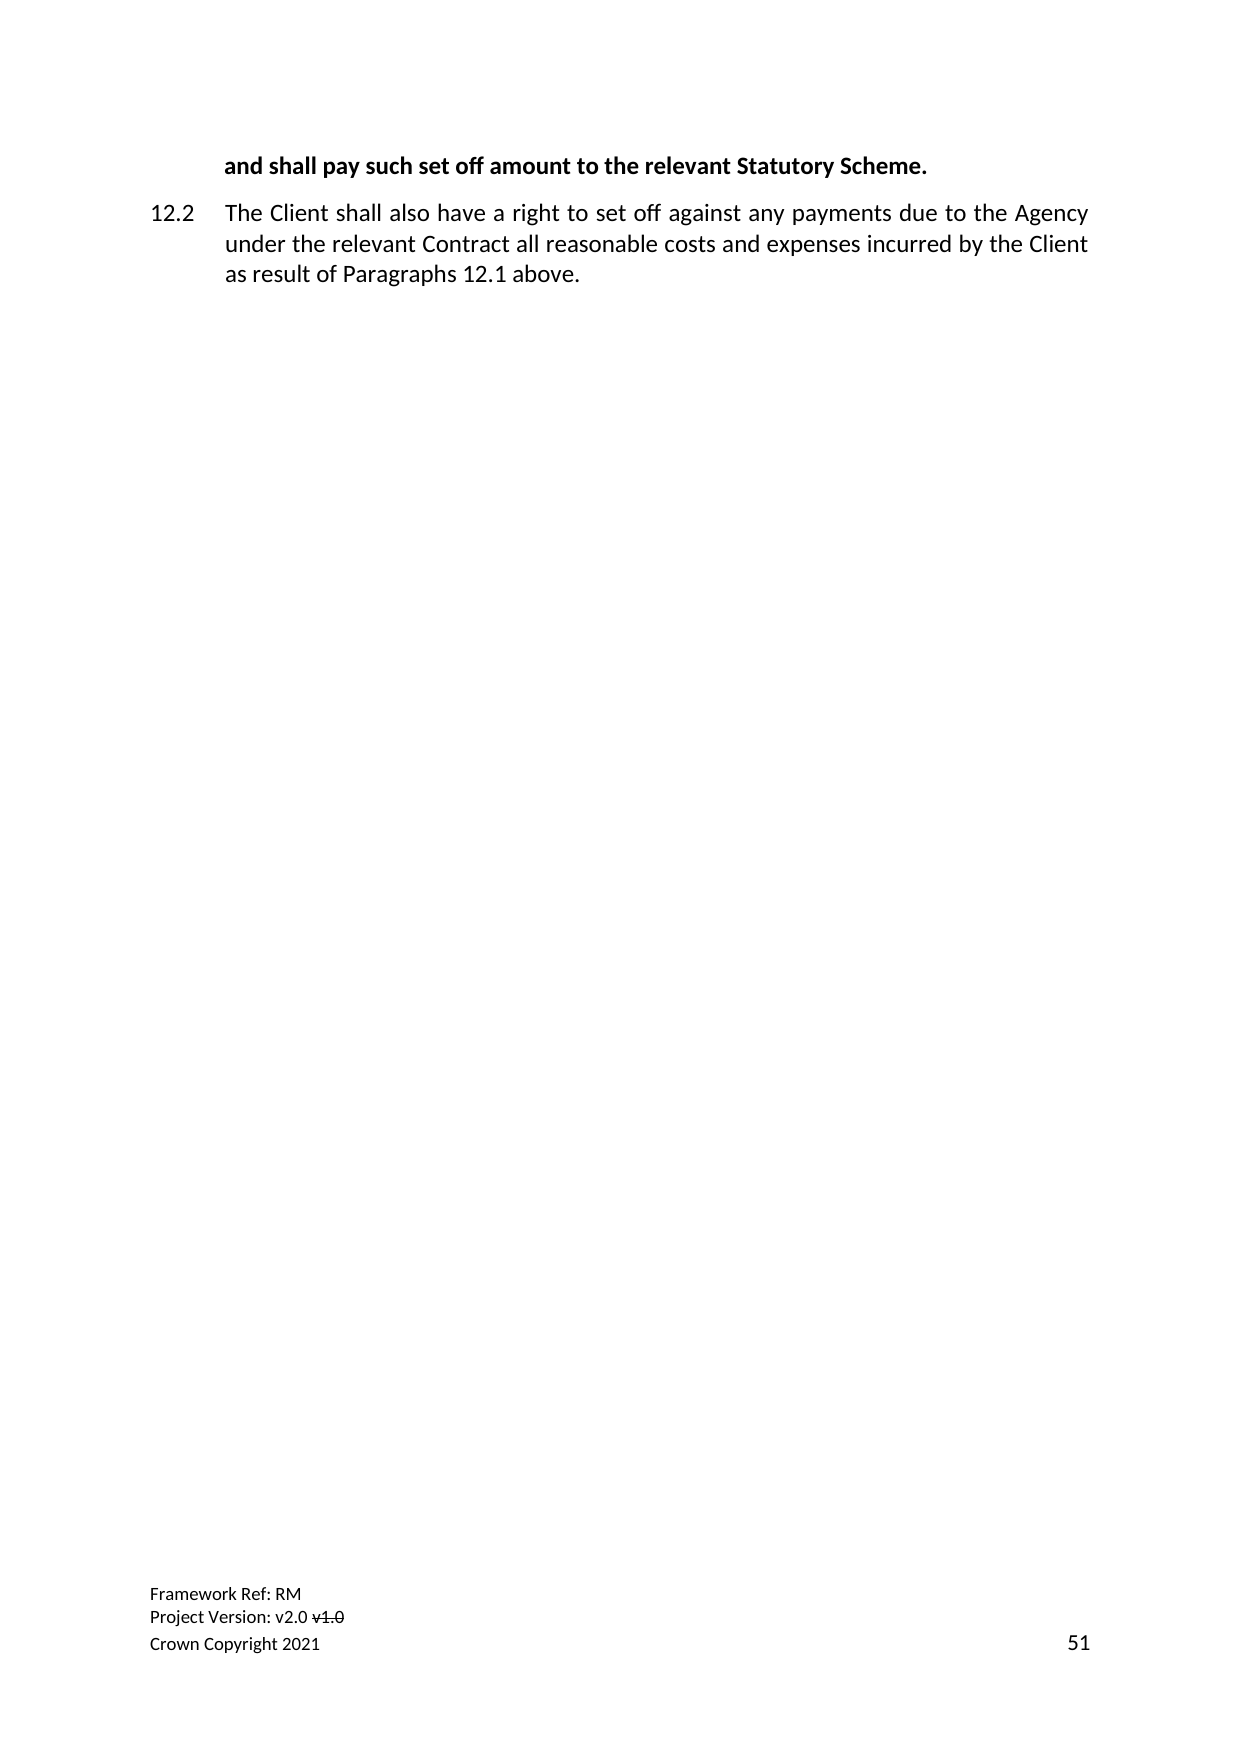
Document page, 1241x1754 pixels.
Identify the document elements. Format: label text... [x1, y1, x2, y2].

list The Client shall also have a right to set off against any payments due to the Agency under the relevant Contract all reasonable costs and expenses incurred by the Client as result of Paragraphs 12.1 above. [150, 197, 1090, 289]
subtitle and shall pay such set off amount to the relevant Statutory Scheme. [224, 150, 1090, 181]
